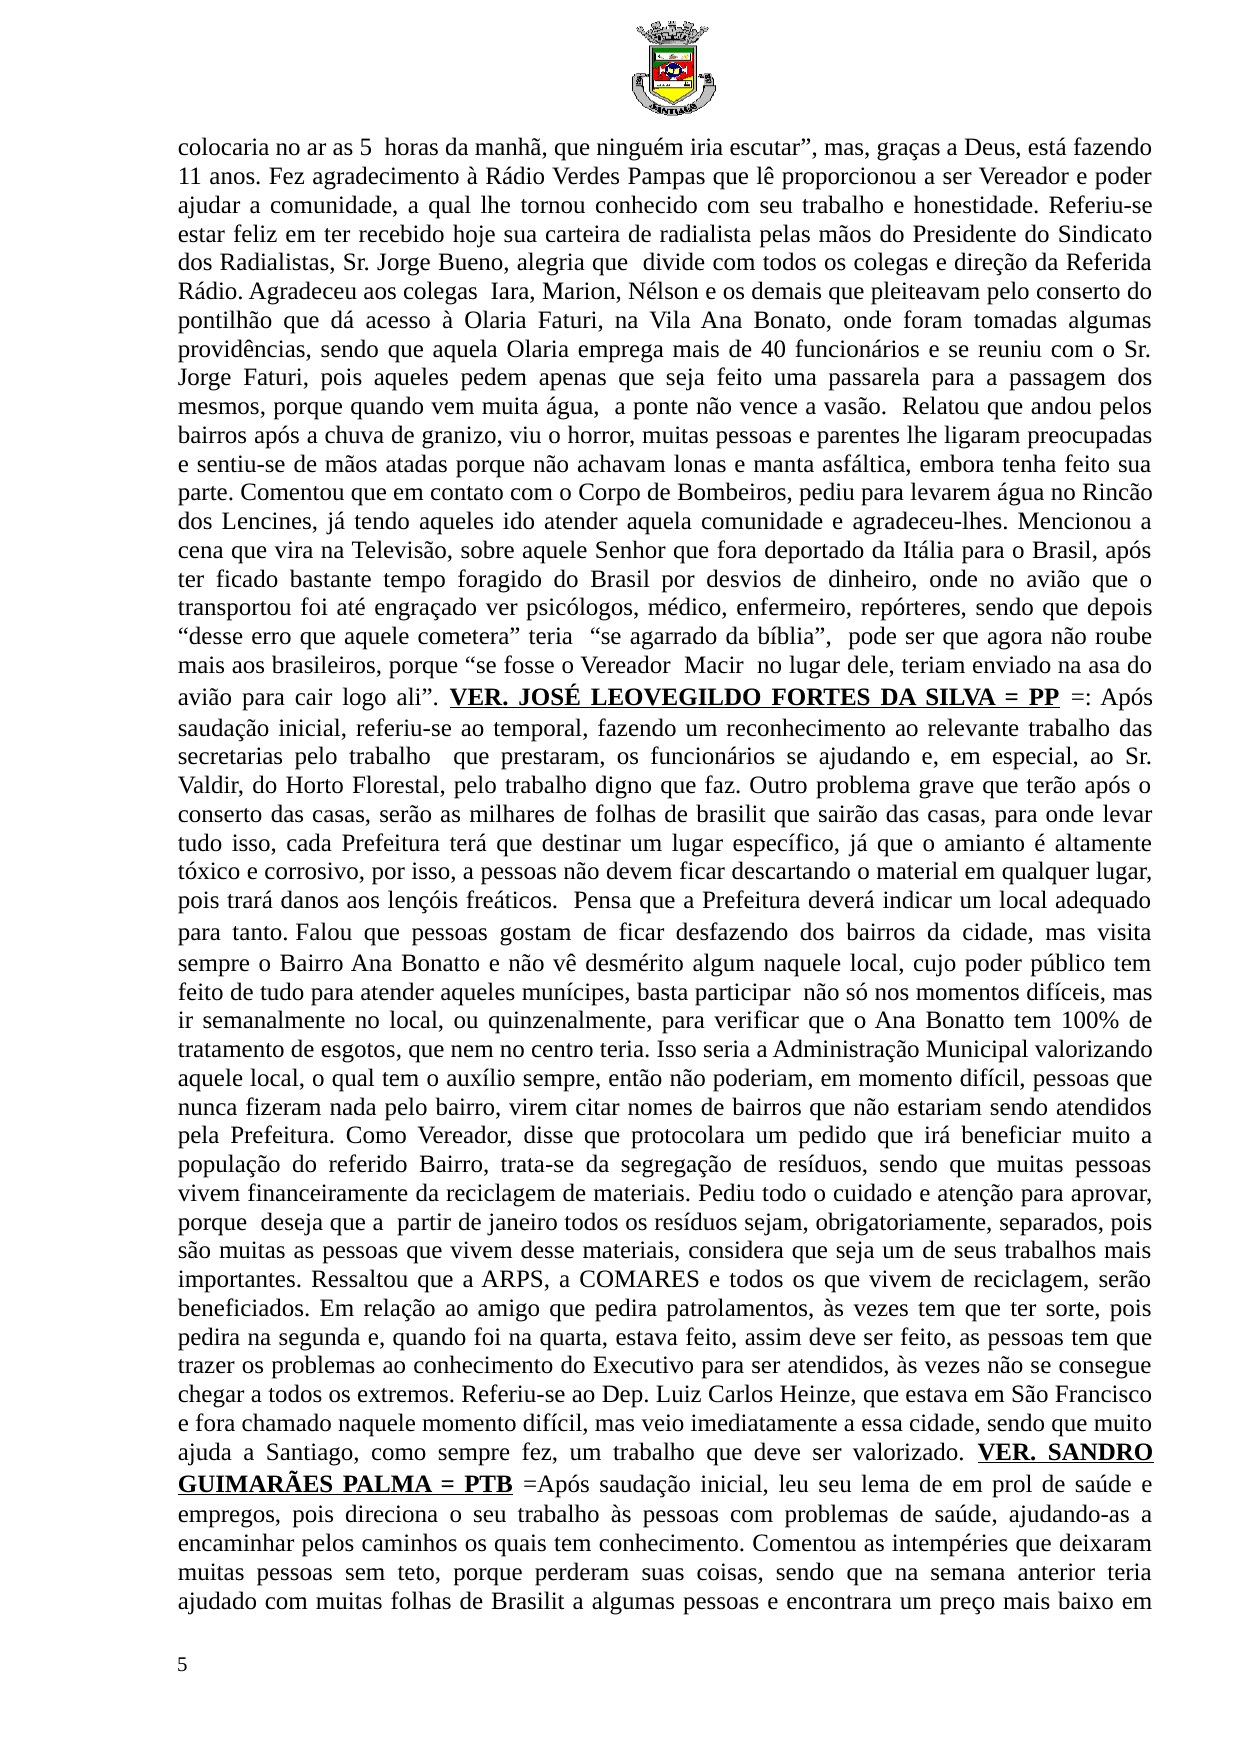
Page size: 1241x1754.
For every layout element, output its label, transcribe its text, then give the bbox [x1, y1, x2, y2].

text colocaria no ar as 5 horas da manhã, que ninguém iria escutar”, mas, graças a Deus, está fazendo 11 anos. Fez agradecimento à Rádio Verdes Pampas que lê proporcionou a ser Vereador e poder ajudar a comunidade, a qual lhe tornou conhecido com seu trabalho e honestidade. Referiu-se estar feliz em ter recebido hoje sua carteira de radialista pelas mãos do Presidente do Sindicato dos Radialistas, Sr. Jorge Bueno, alegria que divide com todos os colegas e direção da Referida Rádio. Agradeceu aos colegas Iara, Marion, Nélson e os demais que pleiteavam pelo conserto do pontilhão que dá acesso à Olaria Faturi, na Vila Ana Bonato, onde foram tomadas algumas providências, sendo que aquela Olaria emprega mais de 40 funcionários e se reuniu com o Sr. Jorge Faturi, pois aqueles pedem apenas que seja feito uma passarela para a passagem dos mesmos, porque quando vem muita água, a ponte não vence a vasão. Relatou que andou pelos bairros após a chuva de granizo, viu o horror, muitas pessoas e parentes lhe ligaram preocupadas e sentiu-se de mãos atadas porque não achavam lonas e manta asfáltica, embora tenha feito sua parte. Comentou que em contato com o Corpo de Bombeiros, pediu para levarem água no Rincão dos Lencines, já tendo aqueles ido atender aquela comunidade e agradeceu-lhes. Mencionou a cena que vira na Televisão, sobre aquele Senhor que fora deportado da Itália para o Brasil, após ter ficado bastante tempo foragido do Brasil por desvios de dinheiro, onde no avião que o transportou foi até engraçado ver psicólogos, médico, enfermeiro, repórteres, sendo que depois “desse erro que aquele cometera” teria “se agarrado da bíblia”, pode ser que agora não roube mais aos brasileiros, porque “se fosse o Vereador Macir no lugar dele, teriam enviado na asa do avião para cair logo ali”. VER. JOSÉ LEOVEGILDO FORTES DA SILVA = PP =: Após saudação inicial, referiu-se ao temporal, fazendo um reconhecimento ao relevante trabalho das secretarias pelo trabalho que prestaram, os funcionários se ajudando e, em especial, ao Sr. Valdir, do Horto Florestal, pelo trabalho digno que faz. Outro problema grave que terão após o conserto das casas, serão as milhares de folhas de brasilit que sairão das casas, para onde levar tudo isso, cada Prefeitura terá que destinar um lugar específico, já que o amianto é altamente tóxico e corrosivo, por isso, a pessoas não devem ficar descartando o material em qualquer lugar, pois trará danos aos lençóis freáticos. Pensa que a Prefeitura deverá indicar um local adequado para tanto. Falou que pessoas gostam de ficar desfazendo dos bairros da cidade, mas visita sempre o Bairro Ana Bonatto e não vê desmérito algum naquele local, cujo poder público tem feito de tudo para atender aqueles munícipes, basta participar não só nos momentos difíceis, mas ir semanalmente no local, ou quinzenalmente, para verificar que o Ana Bonatto tem 100% de tratamento de esgotos, que nem no centro teria. Isso seria a Administração Municipal valorizando aquele local, o qual tem o auxílio sempre, então não poderiam, em momento difícil, pessoas que nunca fizeram nada pelo bairro, virem citar nomes de bairros que não estariam sendo atendidos pela Prefeitura. Como Vereador, disse que protocolara um pedido que irá beneficiar muito a população do referido Bairro, trata-se da segregação de resíduos, sendo que muitas pessoas vivem financeiramente da reciclagem de materiais. Pediu todo o cuidado e atenção para aprovar, porque deseja que a partir de janeiro todos os resíduos sejam, obrigatoriamente, separados, pois são muitas as pessoas que vivem desse materiais, considera que seja um de seus trabalhos mais importantes. Ressaltou que a ARPS, a COMARES e todos os que vivem de reciclagem, serão beneficiados. Em relação ao amigo que pedira patrolamentos, às vezes tem que ter sorte, pois pedira na segunda e, quando foi na quarta, estava feito, assim deve ser feito, as pessoas tem que trazer os problemas ao conhecimento do Executivo para ser atendidos, às vezes não se consegue chegar a todos os extremos. Referiu-se ao Dep. Luiz Carlos Heinze, que estava em São Francisco e fora chamado naquele momento difícil, mas veio imediatamente a essa cidade, sendo que muito ajuda a Santiago, como sempre fez, um trabalho que deve ser valorizado. VER. SANDRO GUIMARÃES PALMA = PTB =Após saudação inicial, leu seu lema de em prol de saúde e empregos, pois direciona o seu trabalho às pessoas com problemas de saúde, ajudando-as a encaminhar pelos caminhos os quais tem conhecimento. Comentou as intempéries que deixaram muitas pessoas sem teto, porque perderam suas coisas, sendo que na semana anterior teria ajudado com muitas folhas de Brasilit a algumas pessoas e encontrara um preço mais baixo em [178, 132, 1153, 1614]
